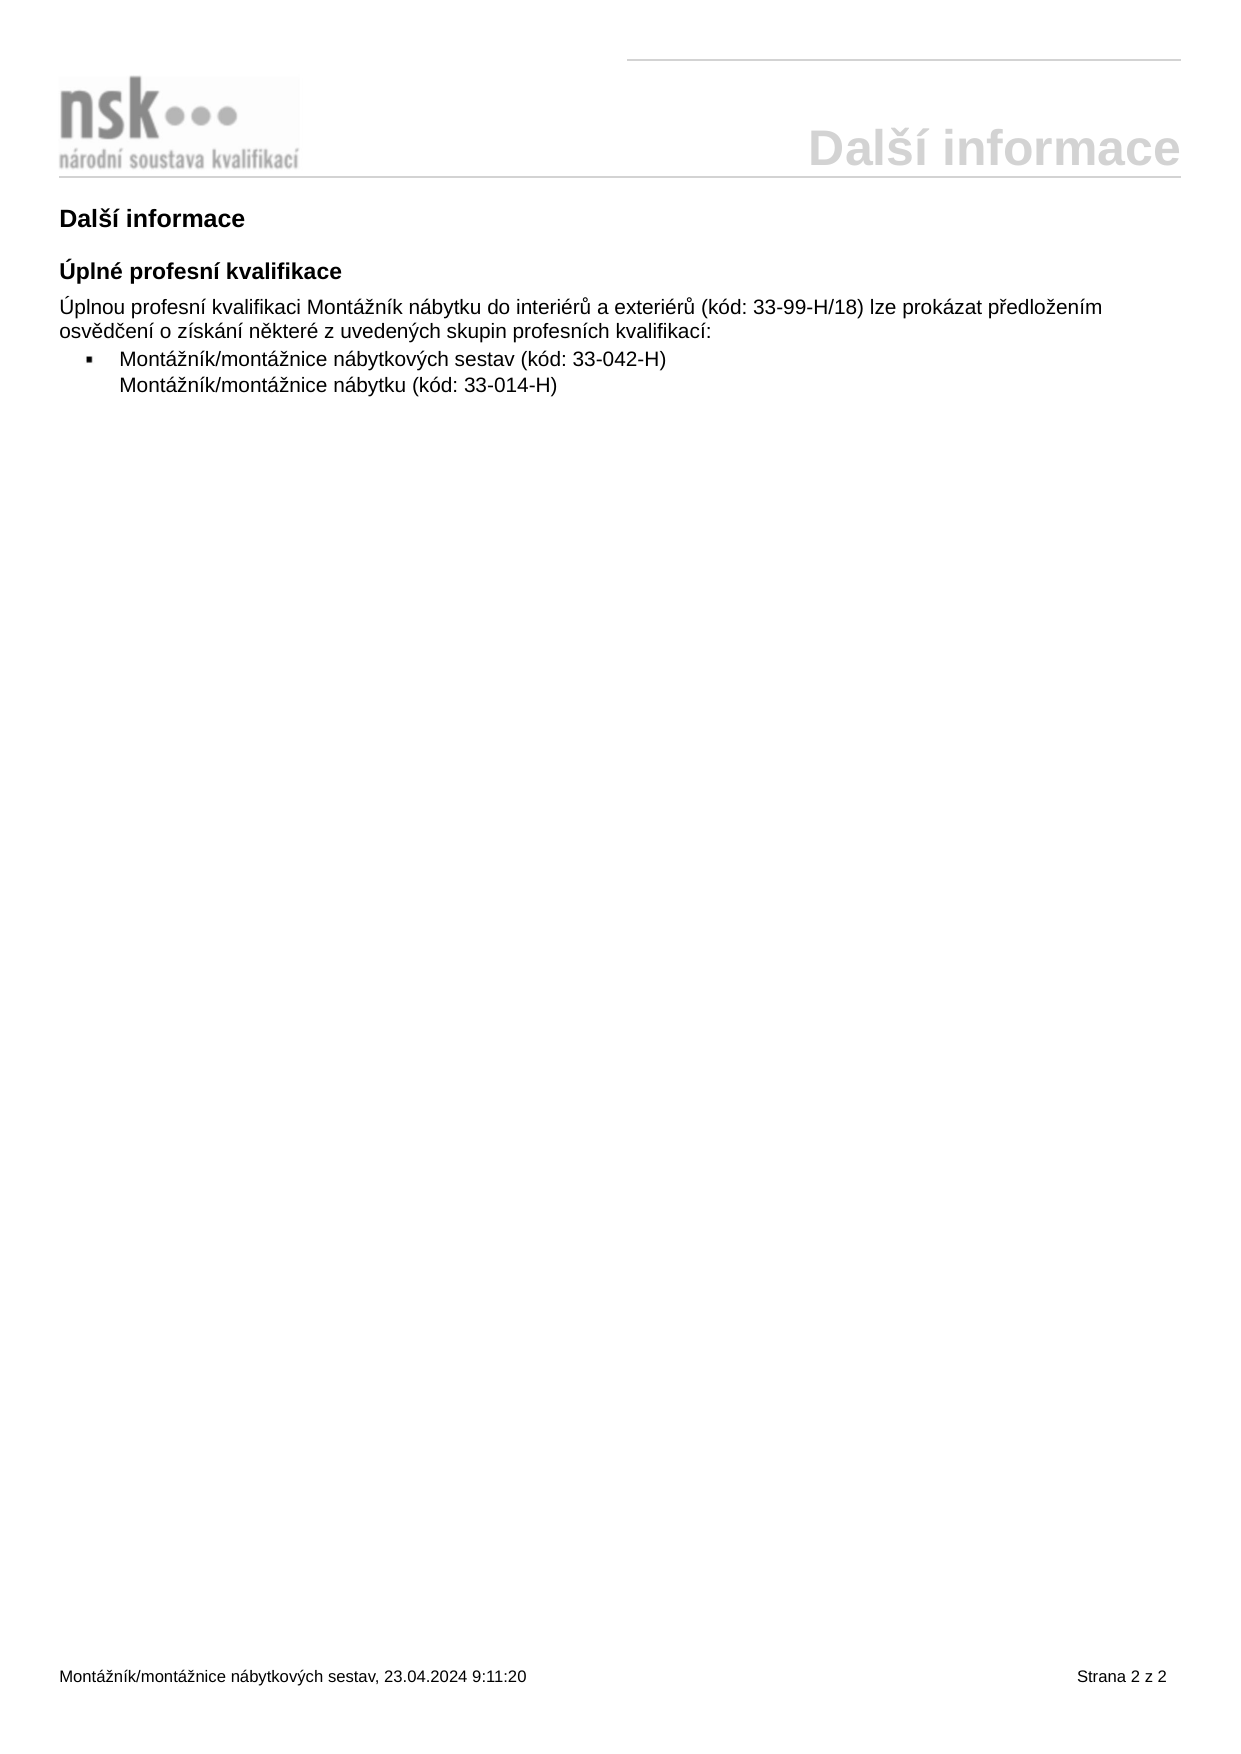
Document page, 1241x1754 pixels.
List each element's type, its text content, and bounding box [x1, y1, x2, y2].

table_cell [627, 236, 861, 248]
table_cell [119, 171, 482, 176]
table_cell [59, 398, 119, 429]
table_cell [861, 398, 1167, 429]
table_cell [119, 1330, 482, 1494]
table_cell [627, 194, 861, 200]
table_cell [59, 1030, 119, 1329]
table_cell [59, 194, 119, 200]
table_cell [119, 398, 482, 429]
table_cell [627, 1330, 861, 1494]
table_cell [619, 1030, 627, 1329]
picture [59, 347, 119, 372]
table_cell [619, 194, 627, 200]
table_cell [1167, 1030, 1181, 1329]
table_cell [1167, 430, 1181, 729]
table_cell [59, 373, 119, 398]
table_cell [627, 430, 861, 729]
table_cell [619, 1495, 627, 1658]
table_cell [861, 430, 1167, 729]
table_cell [620, 59, 627, 170]
table_cell Strana 2 z 2 [861, 1658, 1167, 1694]
table_cell [59, 236, 119, 248]
table_cell [861, 730, 1167, 1029]
table_cell [482, 1030, 619, 1329]
table_cell [1167, 194, 1181, 200]
table_cell [59, 171, 119, 176]
table_cell [619, 236, 627, 248]
table_cell [482, 171, 619, 176]
table_cell Montážník/montážnice nábytkových sestav (kód: 33-042-H) [119, 347, 1181, 373]
table_cell [861, 343, 1167, 347]
table_cell [482, 1495, 619, 1658]
table_cell [619, 170, 627, 176]
table_cell [861, 1330, 1167, 1494]
table_cell [59, 178, 1181, 194]
table_cell Montážník/montážnice nábytku (kód: 33-014-H) [119, 373, 1181, 398]
table_cell [627, 1495, 861, 1658]
table_cell [482, 398, 619, 429]
table_cell [482, 1330, 619, 1494]
table_cell [119, 194, 482, 200]
table_cell Úplné profesní kvalifikace [59, 248, 1181, 295]
table_cell [59, 1330, 119, 1494]
table_cell [119, 1030, 482, 1329]
table_cell [627, 398, 861, 429]
table_cell [861, 194, 1167, 200]
table_cell [627, 1030, 861, 1329]
table_cell [59, 430, 119, 729]
table_cell [59, 343, 119, 347]
table_cell [482, 430, 619, 729]
table_cell [119, 1495, 482, 1658]
table_cell [1167, 730, 1181, 1029]
picture [58, 59, 620, 171]
table_cell Úplnou profesní kvalifikaci Montážník nábytku do interiérů a exteriérů (kód: 33-99-H/18) lze prokázat předložením osvědčení o získání některé z uvedených skupin profesních kvalifikací: [59, 295, 1181, 343]
table_cell [861, 1030, 1167, 1329]
table_cell [619, 430, 627, 729]
table_cell [482, 194, 619, 200]
table_cell [627, 343, 861, 347]
table_cell [482, 236, 619, 248]
table_cell [59, 1495, 119, 1658]
table_cell Další informace [627, 61, 1181, 176]
table_cell [861, 1495, 1167, 1658]
table_cell [619, 730, 627, 1029]
table_cell [1167, 398, 1181, 429]
table_cell [861, 236, 1167, 248]
table_cell [482, 730, 619, 1029]
table_cell [119, 343, 482, 347]
table_cell Další informace [59, 200, 1181, 236]
table_cell [119, 730, 482, 1029]
table_cell Montážník/montážnice nábytkových sestav, 23.04.2024 9:11:20 [59, 1658, 861, 1694]
table_cell [59, 730, 119, 1029]
table_cell [482, 343, 619, 347]
table_cell [1167, 1658, 1181, 1694]
table_cell [1167, 1330, 1181, 1494]
table_cell [1167, 1495, 1181, 1658]
table_cell [1167, 343, 1181, 347]
table_cell [627, 730, 861, 1029]
table_cell [119, 236, 482, 248]
table_cell [1167, 236, 1181, 248]
table_cell [619, 1330, 627, 1494]
table_cell [119, 430, 482, 729]
table_cell [619, 398, 627, 429]
